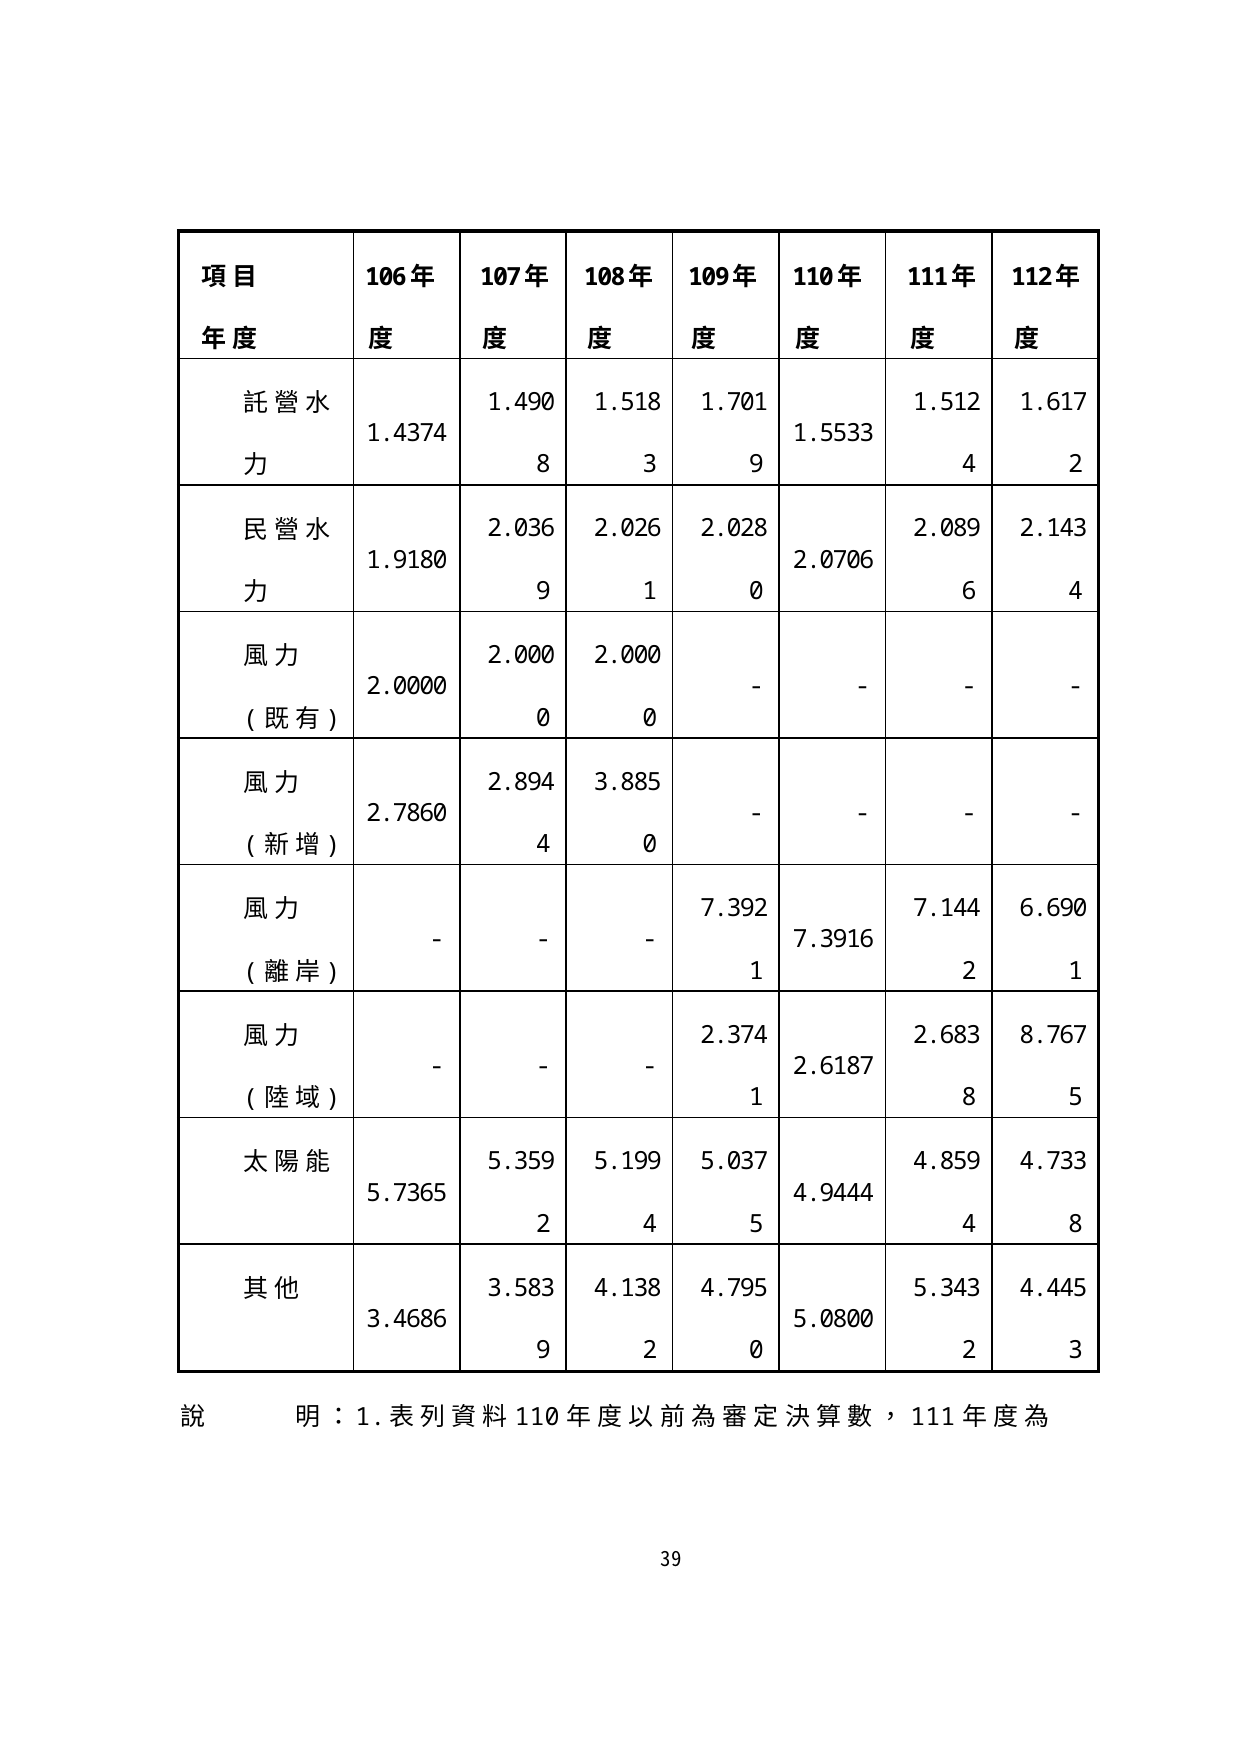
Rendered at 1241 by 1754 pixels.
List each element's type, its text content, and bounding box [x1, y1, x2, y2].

table_cell 2.0369 [461, 486, 565, 611]
table_cell 7.3916 [780, 865, 885, 990]
table_cell 風力(離岸) [180, 865, 353, 990]
table_cell 2.6838 [886, 992, 991, 1117]
table_cell 3.4686 [354, 1245, 459, 1370]
table_cell 3.5839 [461, 1245, 565, 1370]
table_cell - [354, 865, 459, 990]
table_cell 8.7675 [993, 992, 1097, 1117]
table_cell 5.1994 [567, 1118, 672, 1243]
text 說 明：1.表列資料110年度以前為審定決算數，111年度為 [177, 1373, 1063, 1436]
table_cell 風力(既有) [180, 612, 353, 737]
table_cell - [461, 865, 565, 990]
table_cell 太陽能 [180, 1118, 353, 1243]
table_cell 4.9444 [780, 1118, 885, 1243]
table_cell 1.4374 [354, 359, 459, 484]
table_cell 託營水力 [180, 359, 353, 484]
table_cell 2.0896 [886, 486, 991, 611]
table_cell 2.8944 [461, 739, 565, 864]
table_cell 5.7365 [354, 1118, 459, 1243]
table_cell 2.1434 [993, 486, 1097, 611]
table_cell 2.0280 [673, 486, 778, 611]
table_cell - [354, 992, 459, 1117]
table_cell - [993, 612, 1097, 737]
table_cell 1.4908 [461, 359, 565, 484]
table_cell 2.0000 [567, 612, 672, 737]
table_cell 1.5533 [780, 359, 885, 484]
table_cell 1.7019 [673, 359, 778, 484]
table_cell 5.3592 [461, 1118, 565, 1243]
table_cell 風力(新增) [180, 739, 353, 864]
table_cell 2.0000 [354, 612, 459, 737]
table_cell 2.6187 [780, 992, 885, 1117]
table_cell 4.7950 [673, 1245, 778, 1370]
table_cell 風力(陸域) [180, 992, 353, 1117]
table_cell 5.0375 [673, 1118, 778, 1243]
table_cell 5.3432 [886, 1245, 991, 1370]
table_header 110年度 [780, 233, 885, 357]
table_cell 1.5183 [567, 359, 672, 484]
table_header 項目 年度 [180, 233, 353, 357]
table_header 107年度 [461, 233, 565, 357]
table_header 108年度 [567, 233, 672, 357]
table_cell 2.3741 [673, 992, 778, 1117]
table_cell 其他 [180, 1245, 353, 1370]
table_cell 5.0800 [780, 1245, 885, 1370]
table_cell - [673, 612, 778, 737]
table_cell 2.0261 [567, 486, 672, 611]
table_cell 4.8594 [886, 1118, 991, 1243]
table_header 112年度 [993, 233, 1097, 357]
table_cell 4.1382 [567, 1245, 672, 1370]
table_cell - [780, 612, 885, 737]
table_cell 民營水力 [180, 486, 353, 611]
table_cell 1.6172 [993, 359, 1097, 484]
table_cell - [886, 612, 991, 737]
table_cell 2.0706 [780, 486, 885, 611]
table_cell 3.8850 [567, 739, 672, 864]
table_cell - [567, 992, 672, 1117]
table_cell - [567, 865, 672, 990]
table_cell 2.7860 [354, 739, 459, 864]
table_cell 7.3921 [673, 865, 778, 990]
table_cell 6.6901 [993, 865, 1097, 990]
table_cell - [780, 739, 885, 864]
table_cell 2.0000 [461, 612, 565, 737]
table_cell - [461, 992, 565, 1117]
table_cell 4.7338 [993, 1118, 1097, 1243]
table_cell 1.9180 [354, 486, 459, 611]
table_cell - [993, 739, 1097, 864]
table_cell 4.4453 [993, 1245, 1097, 1370]
table_cell - [673, 739, 778, 864]
table_header 106年度 [354, 233, 459, 357]
table_cell 1.5124 [886, 359, 991, 484]
table_header 109年度 [673, 233, 778, 357]
table_cell - [886, 739, 991, 864]
table_cell 7.1442 [886, 865, 991, 990]
table_header 111年度 [886, 233, 991, 357]
